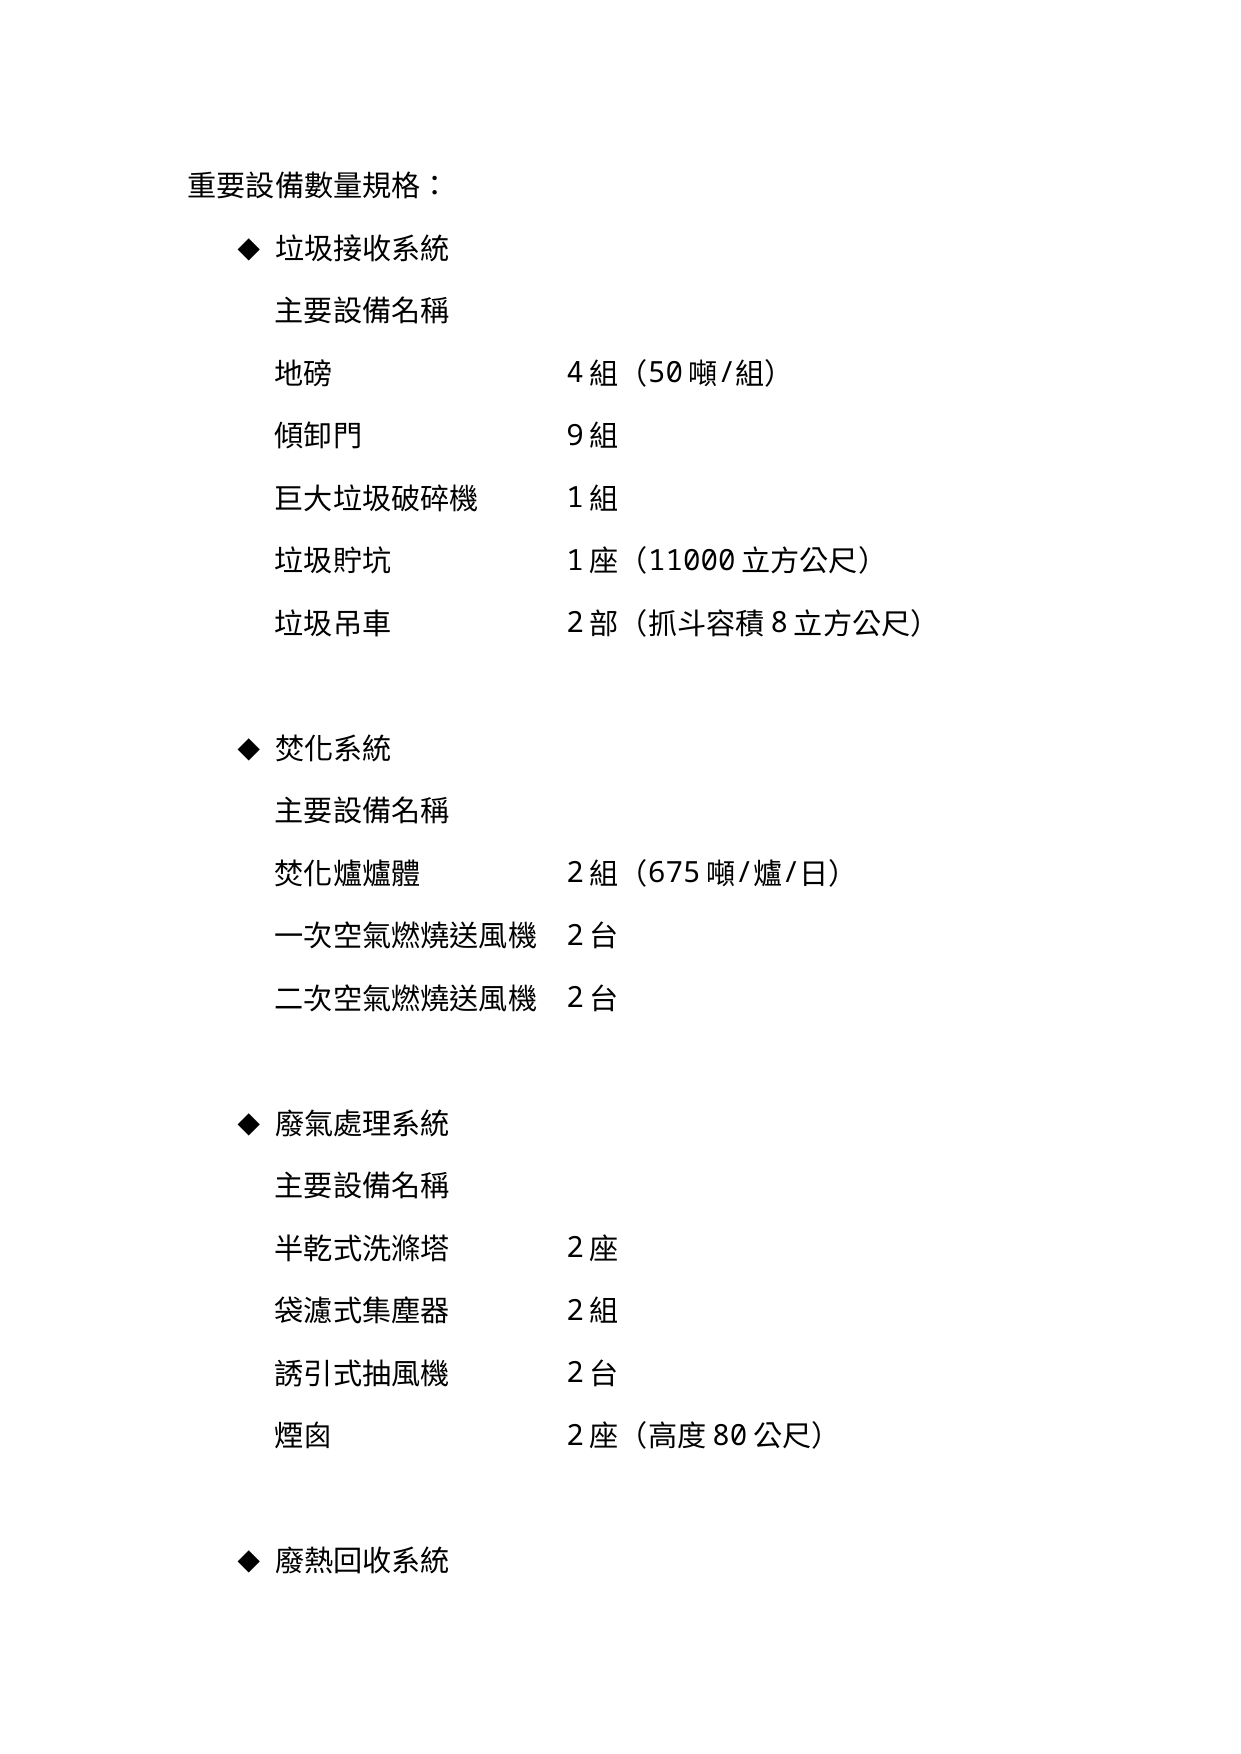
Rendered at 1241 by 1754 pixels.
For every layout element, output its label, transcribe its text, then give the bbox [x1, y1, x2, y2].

list 焚化系統 [237, 705, 1053, 767]
text 袋濾式集塵器 2組 [274, 1267, 1053, 1330]
text 垃圾貯坑 1座（11000立方公尺） [274, 517, 1053, 580]
text 主要設備名稱 [274, 267, 1053, 330]
list 廢熱回收系統 [237, 1517, 1053, 1580]
list 廢氣處理系統 [237, 1080, 1053, 1142]
text 誘引式抽風機 2台 [274, 1330, 1053, 1392]
list 垃圾接收系統 [237, 205, 1053, 267]
text 垃圾吊車 2部（抓斗容積8立方公尺） [274, 580, 1053, 642]
text 地磅 4組（50噸/組） [274, 330, 1053, 392]
text 主要設備名稱 [274, 1142, 1053, 1205]
text 二次空氣燃燒送風機 2台 [274, 955, 1053, 1017]
text 主要設備名稱 [274, 767, 1053, 830]
text 一次空氣燃燒送風機 2台 [274, 892, 1053, 955]
text 傾卸門 9組 [274, 392, 1053, 455]
text 巨大垃圾破碎機 1組 [274, 455, 1053, 517]
text 煙囪 2座（高度80公尺） [274, 1392, 1053, 1455]
text 重要設備數量規格： [187, 142, 1053, 205]
text 半乾式洗滌塔 2座 [274, 1205, 1053, 1267]
text 焚化爐爐體 2組（675噸/爐/日） [274, 830, 1053, 892]
